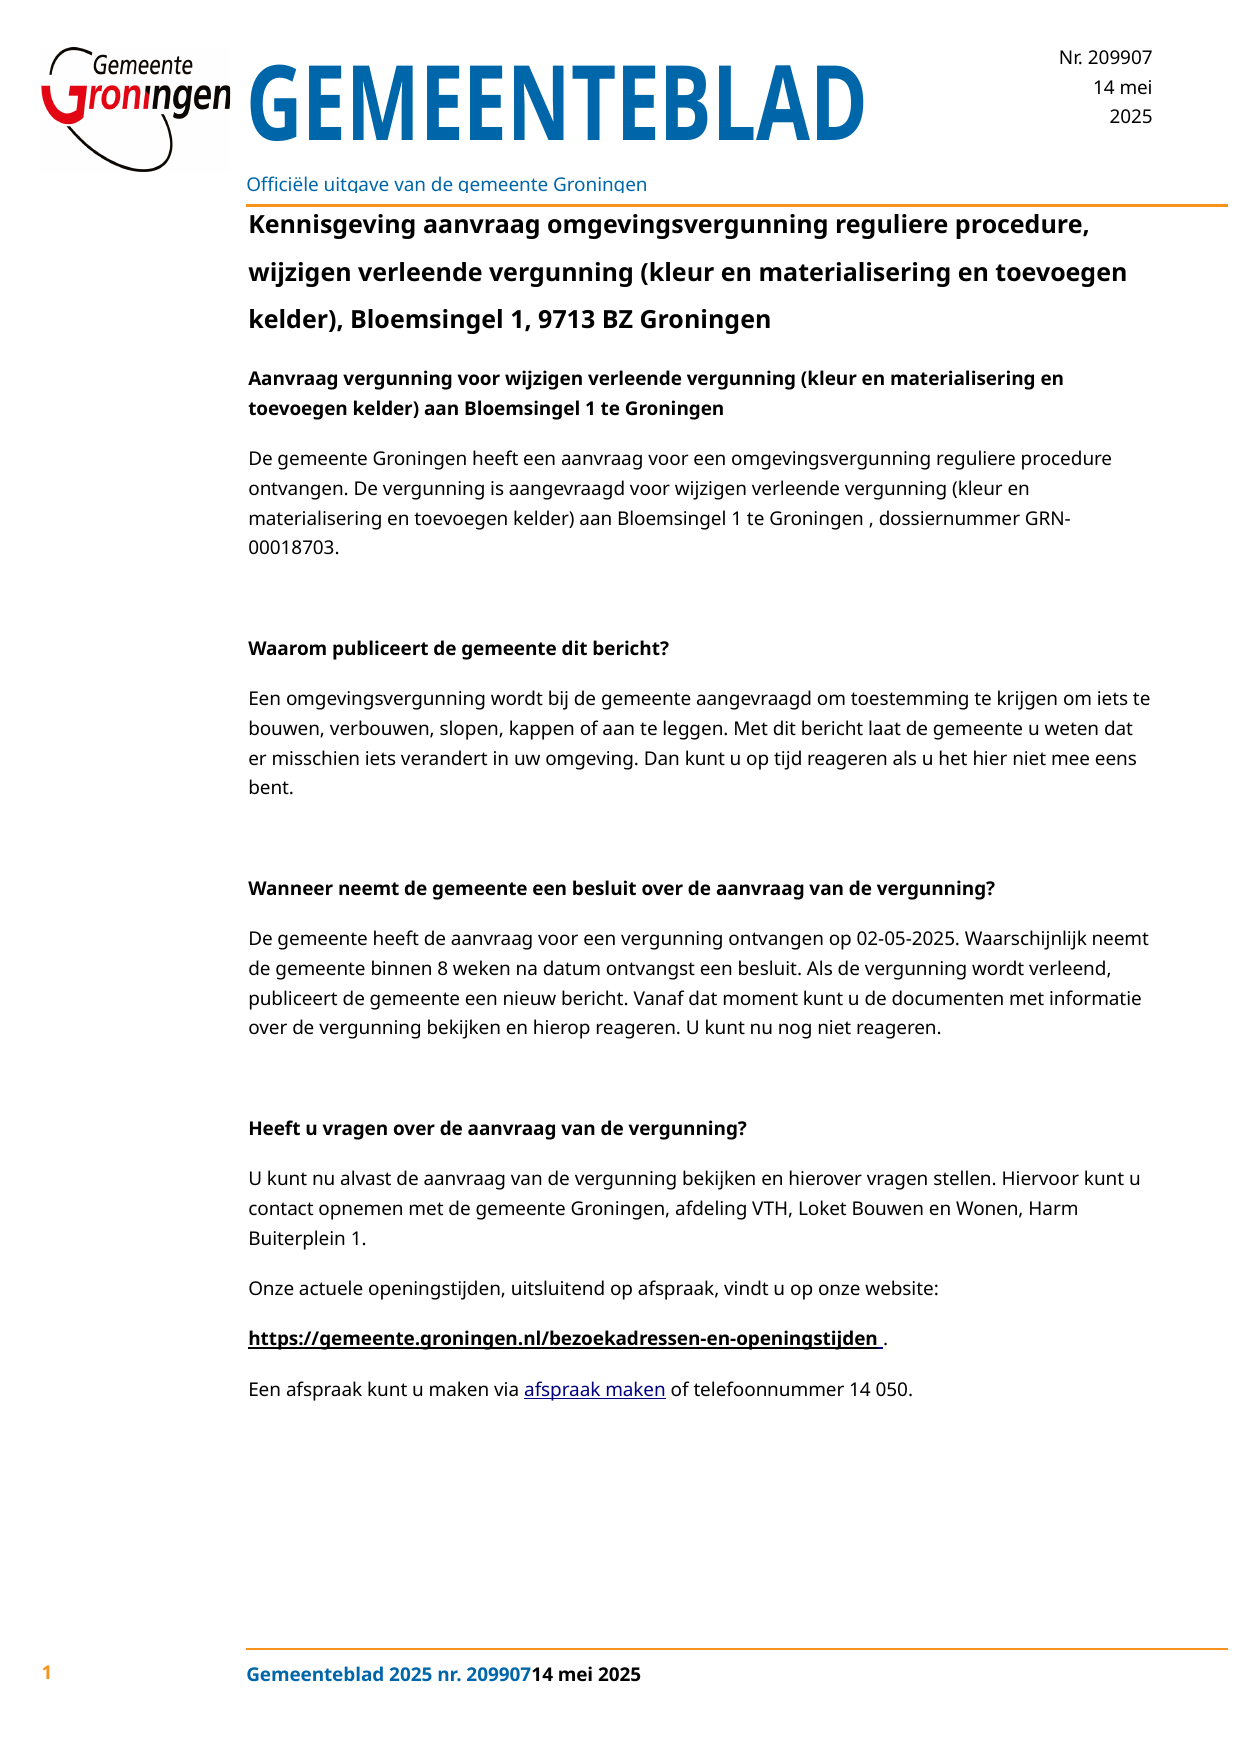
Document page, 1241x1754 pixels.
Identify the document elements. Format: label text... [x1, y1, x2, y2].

text Onze actuele openingstijden, uitsluitend op afspraak, vindt u op onze website: [248, 1275, 1152, 1301]
text Waarom publiceert de gemeente dit bericht? [248, 635, 1152, 661]
text De gemeente heeft de aanvraag voor een vergunning ontvangen op 02-05-2025. Waarschijnlijk neemt de gemeente binnen 8 weken na datum ontvangst een besluit. Als de vergunning wordt verleend, publiceert de gemeente een nieuw bericht. Vanaf dat moment kunt u de documenten met informatie over de vergunning bekijken en hierop reageren. U kunt nu nog niet reageren. [248, 926, 1152, 1040]
text De gemeente Groningen heeft een aanvraag voor een omgevingsvergunning reguliere procedure ontvangen. De vergunning is aangevraagd voor wijzigen verleende vergunning (kleur en materialisering en toevoegen kelder) aan Bloemsingel 1 te Groningen , dossiernummer GRN-00018703. [248, 446, 1152, 560]
text Een omgevingsvergunning wordt bij de gemeente aangevraagd om toestemming te krijgen om iets te bouwen, verbouwen, slopen, kappen of aan te leggen. Met dit bericht laat de gemeente u weten dat er misschien iets verandert in uw omgeving. Dan kunt u op tijd reageren als u het hier niet mee eens bent. [248, 686, 1152, 800]
picture [41, 47, 231, 172]
text https://gemeente.groningen.nl/bezoekadressen-en-openingstijden . [248, 1326, 1152, 1351]
text U kunt nu alvast de aanvraag van de vergunning bekijken en hierover vragen stellen. Hiervoor kunt u contact opnemen met de gemeente Groningen, afdeling VTH, Loket Bouwen en Wonen, Harm Buiterplein 1. [248, 1166, 1152, 1250]
text Aanvraag vergunning voor wijzigen verleende vergunning (kleur en materialisering en toevoegen kelder) aan Bloemsingel 1 te Groningen [248, 366, 1152, 421]
text Heeft u vragen over de aanvraag van de vergunning? [248, 1115, 1152, 1141]
text Een afspraak kunt u maken via afspraak maken of telefoonnummer 14 050. [248, 1376, 1152, 1402]
text Kennisgeving aanvraag omgevingsvergunning reguliere procedure, wijzigen verleende vergunning (kleur en materialisering en toevoegen kelder), Bloemsingel 1, 9713 BZ Groningen [248, 207, 1152, 336]
text Wanneer neemt de gemeente een besluit over de aanvraag van de vergunning? [248, 875, 1152, 901]
